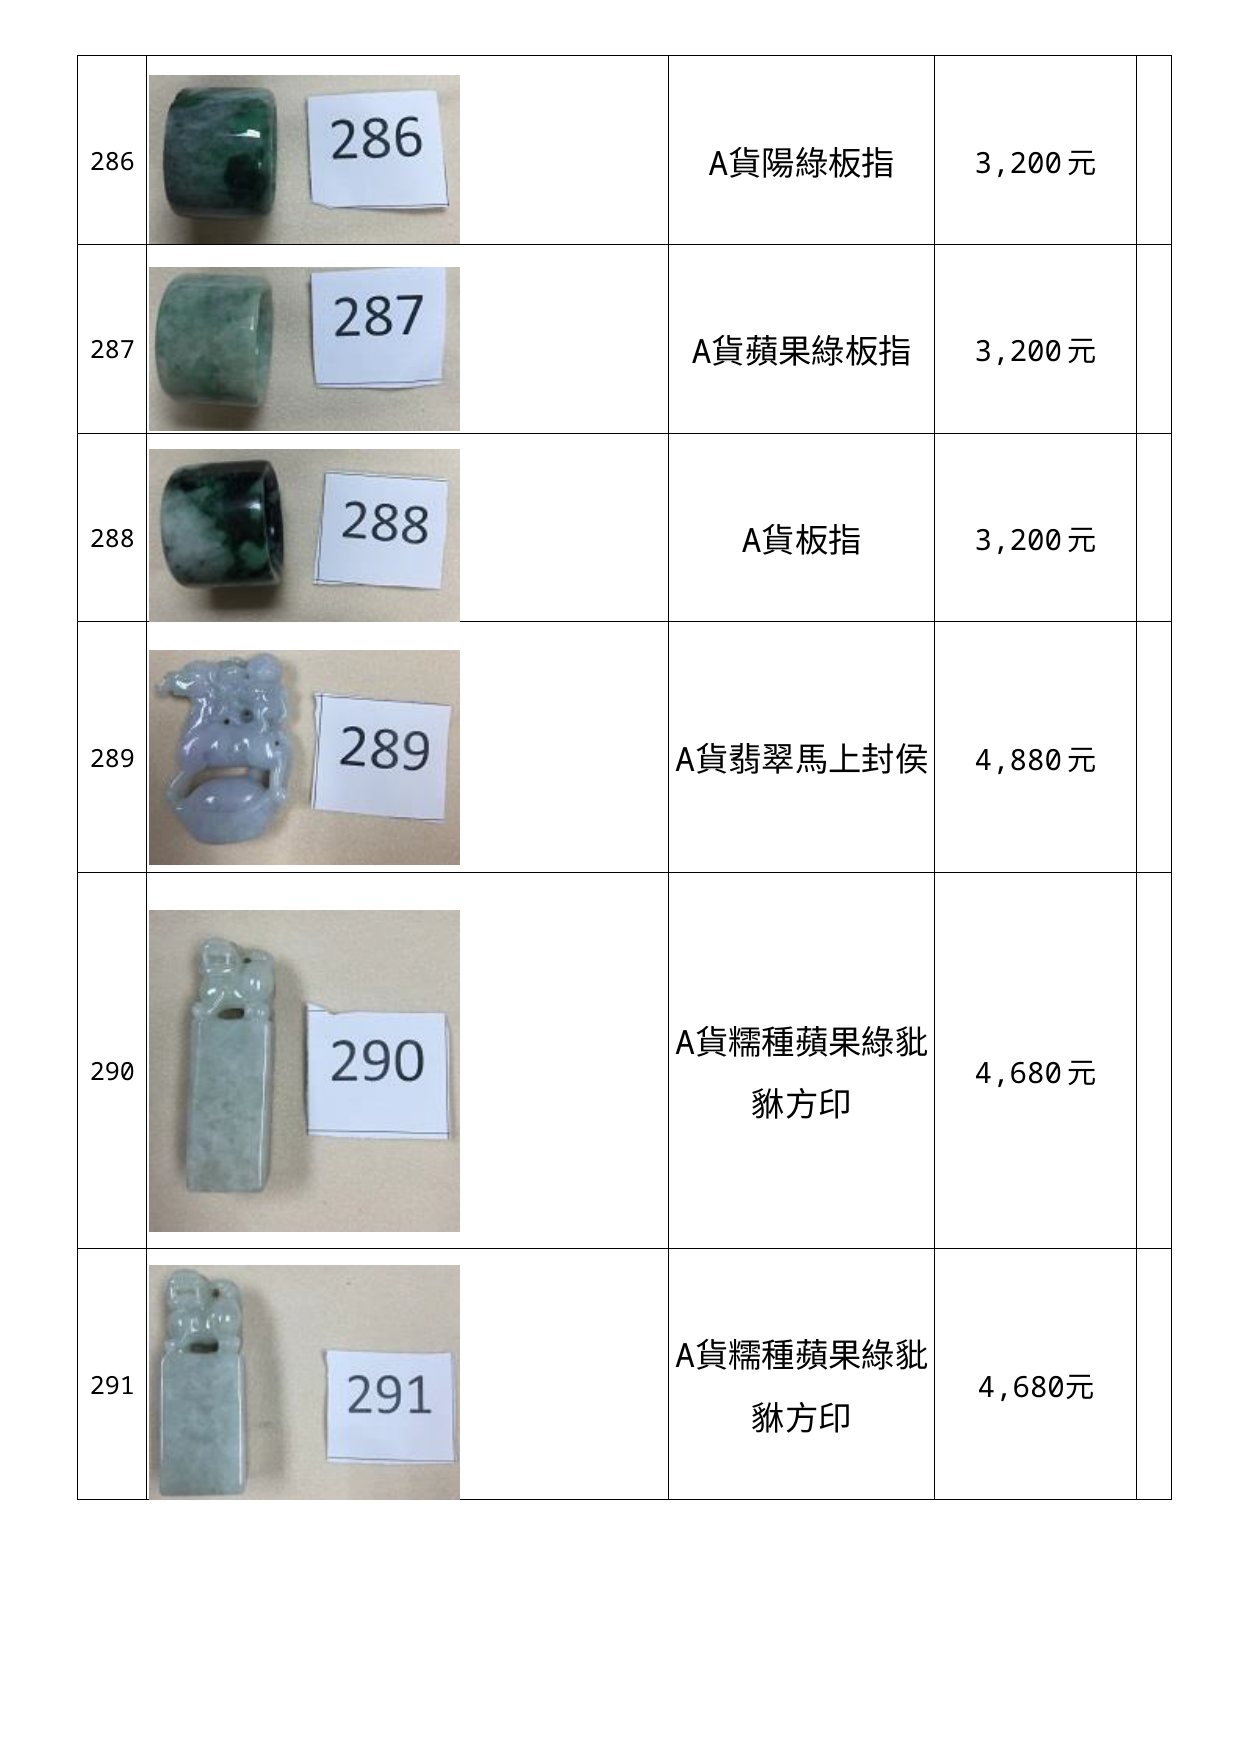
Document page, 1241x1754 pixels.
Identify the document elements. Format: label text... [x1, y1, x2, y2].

table_cell [147, 245, 668, 432]
table_cell [1137, 245, 1171, 432]
table_cell A貨陽綠板指 [669, 56, 934, 244]
table_cell 3,200元 [935, 245, 1136, 432]
table_cell 4,680元 [935, 873, 1136, 1248]
table_cell [147, 56, 668, 244]
table_cell A貨糯種蘋果綠豼貅方印 [669, 873, 934, 1248]
table_cell A貨翡翠馬上封侯 [669, 622, 934, 872]
table_cell A貨糯種蘋果綠豼貅方印 [669, 1249, 934, 1499]
table_cell 4,680元 [935, 1249, 1136, 1499]
table_cell A貨蘋果綠板指 [669, 245, 934, 432]
table_cell [147, 434, 668, 621]
table_cell 291 [78, 1249, 146, 1499]
table_cell A貨板指 [669, 434, 934, 621]
table_cell 3,200元 [935, 56, 1136, 244]
table_cell 287 [78, 245, 146, 432]
table_cell 3,200元 [935, 434, 1136, 621]
table_cell 4,880元 [935, 622, 1136, 872]
table_cell [1137, 622, 1171, 872]
table_cell [147, 622, 668, 872]
table_cell 290 [78, 873, 146, 1248]
table_cell [1137, 434, 1171, 621]
table_cell [1137, 1249, 1171, 1499]
table_cell 289 [78, 622, 146, 872]
table_cell [147, 873, 668, 1248]
table_cell 288 [78, 434, 146, 621]
table_cell 286 [78, 56, 146, 244]
table_cell [1137, 56, 1171, 244]
table_cell [1137, 873, 1171, 1248]
table_cell [147, 1249, 668, 1499]
